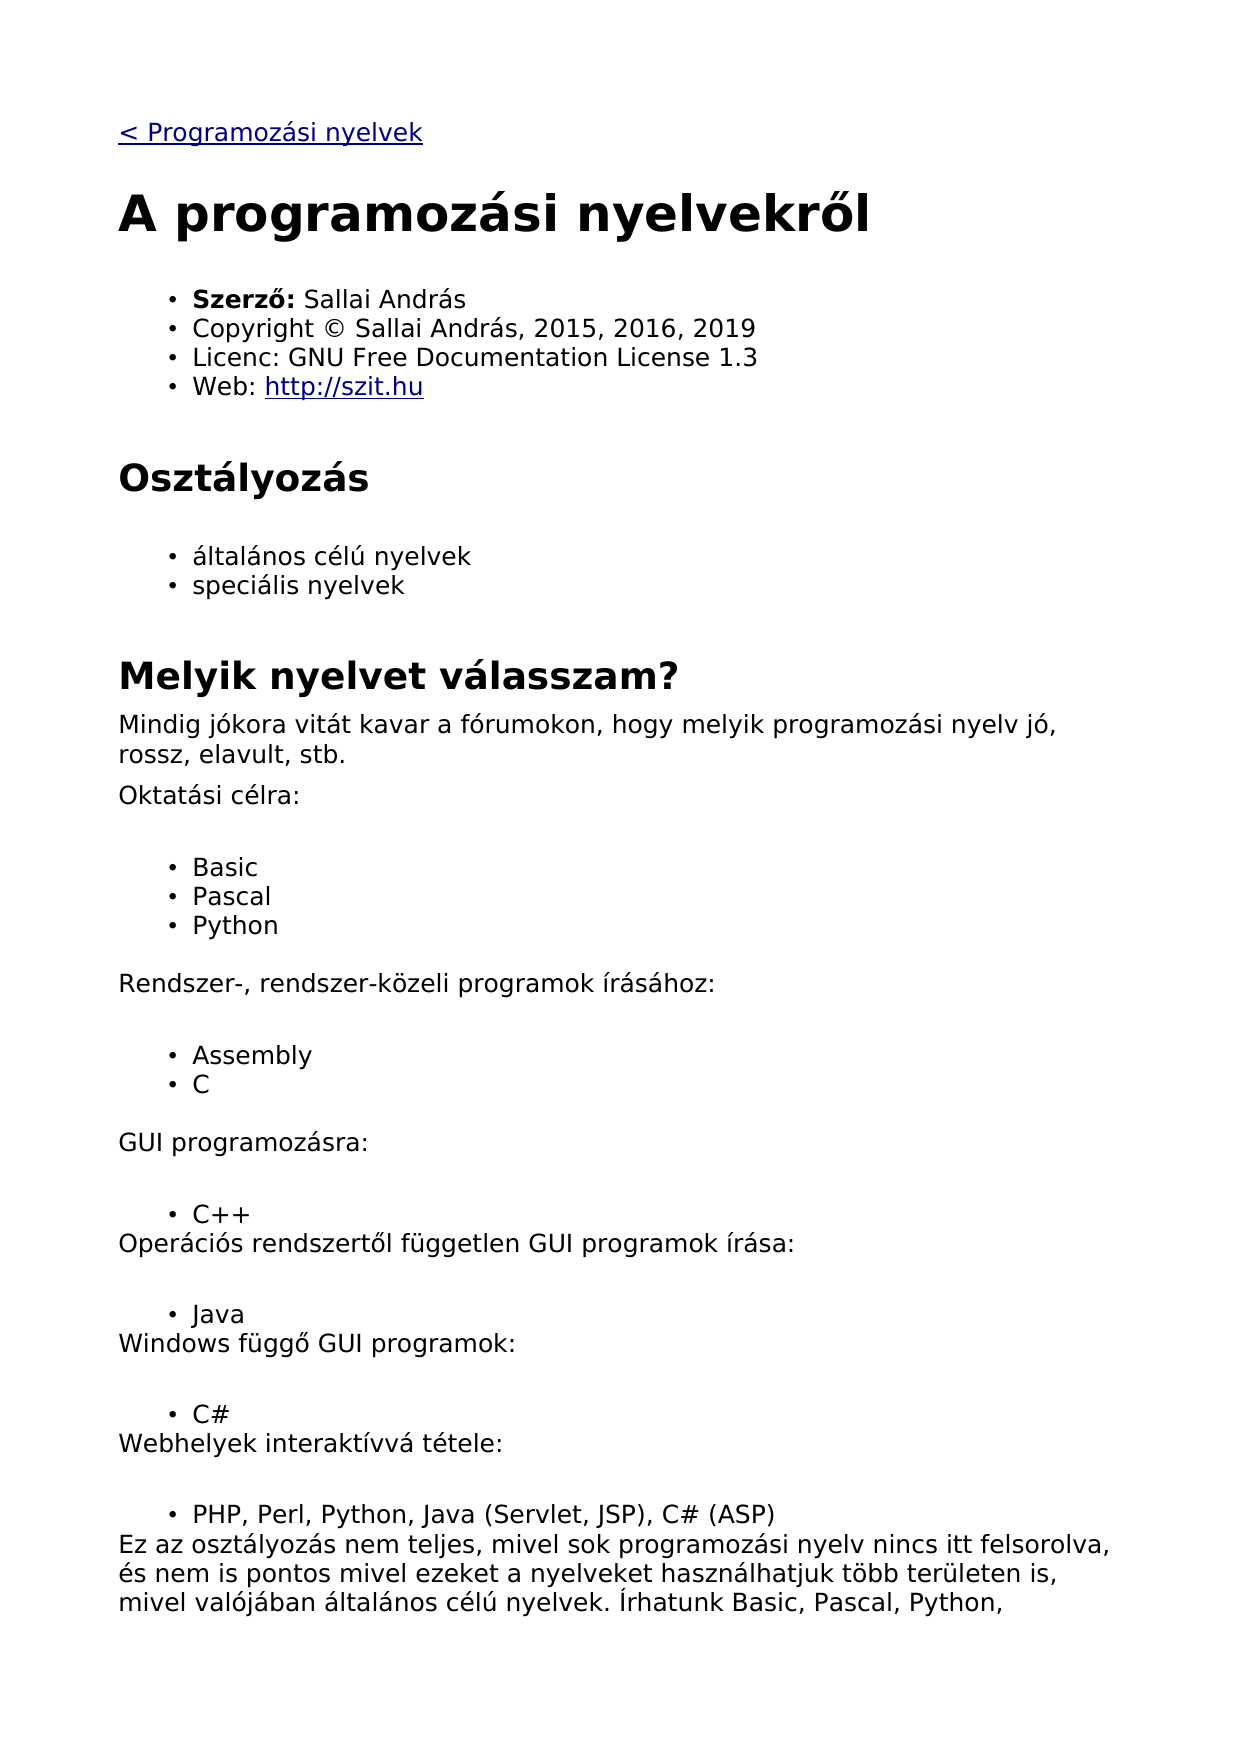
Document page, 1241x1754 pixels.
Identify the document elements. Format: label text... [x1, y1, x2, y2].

text Rendszer-, rendszer-közeli programok írásához: [118, 970, 1122, 999]
list Web: http://szit.hu [177, 372, 1122, 402]
list Assembly [177, 1041, 1122, 1070]
subtitle Melyik nyelvet válasszam? [118, 654, 1122, 698]
text Mindig jókora vitát kavar a fórumokon, hogy melyik programozási nyelv jó, rossz, elavult, stb. [118, 711, 1122, 769]
list Java [177, 1300, 1122, 1329]
list C [177, 1070, 1122, 1099]
text Windows függő GUI programok: [118, 1329, 1122, 1358]
list C++ [177, 1200, 1122, 1229]
list C# [177, 1400, 1122, 1429]
list Szerző: Sallai András [177, 285, 1122, 314]
list általános célú nyelvek [177, 542, 1122, 571]
list PHP, Perl, Python, Java (Servlet, JSP), C# (ASP) [177, 1501, 1122, 1530]
text Webhelyek interaktívvá tétele: [118, 1429, 1122, 1459]
list Licenc: GNU Free Documentation License 1.3 [177, 343, 1122, 372]
text GUI programozásra: [118, 1129, 1122, 1158]
text Ez az osztályozás nem teljes, mivel sok programozási nyelv nincs itt felsorolva, és nem is pontos mivel ezeket a nyelveket használhatjuk több területen is, mivel valójában általános célú nyelvek. Írhatunk Basic, Pascal, Python, [118, 1530, 1122, 1617]
text < Programozási nyelvek [118, 118, 1122, 147]
list Basic [177, 853, 1122, 882]
text Oktatási célra: [118, 782, 1122, 811]
subtitle Osztályozás [118, 456, 1122, 500]
subtitle A programozási nyelvekről [118, 185, 1122, 243]
list Pascal [177, 882, 1122, 911]
list Copyright © Sallai András, 2015, 2016, 2019 [177, 314, 1122, 343]
text Operációs rendszertől független GUI programok írása: [118, 1229, 1122, 1258]
list speciális nyelvek [177, 571, 1122, 600]
list Python [177, 911, 1122, 940]
